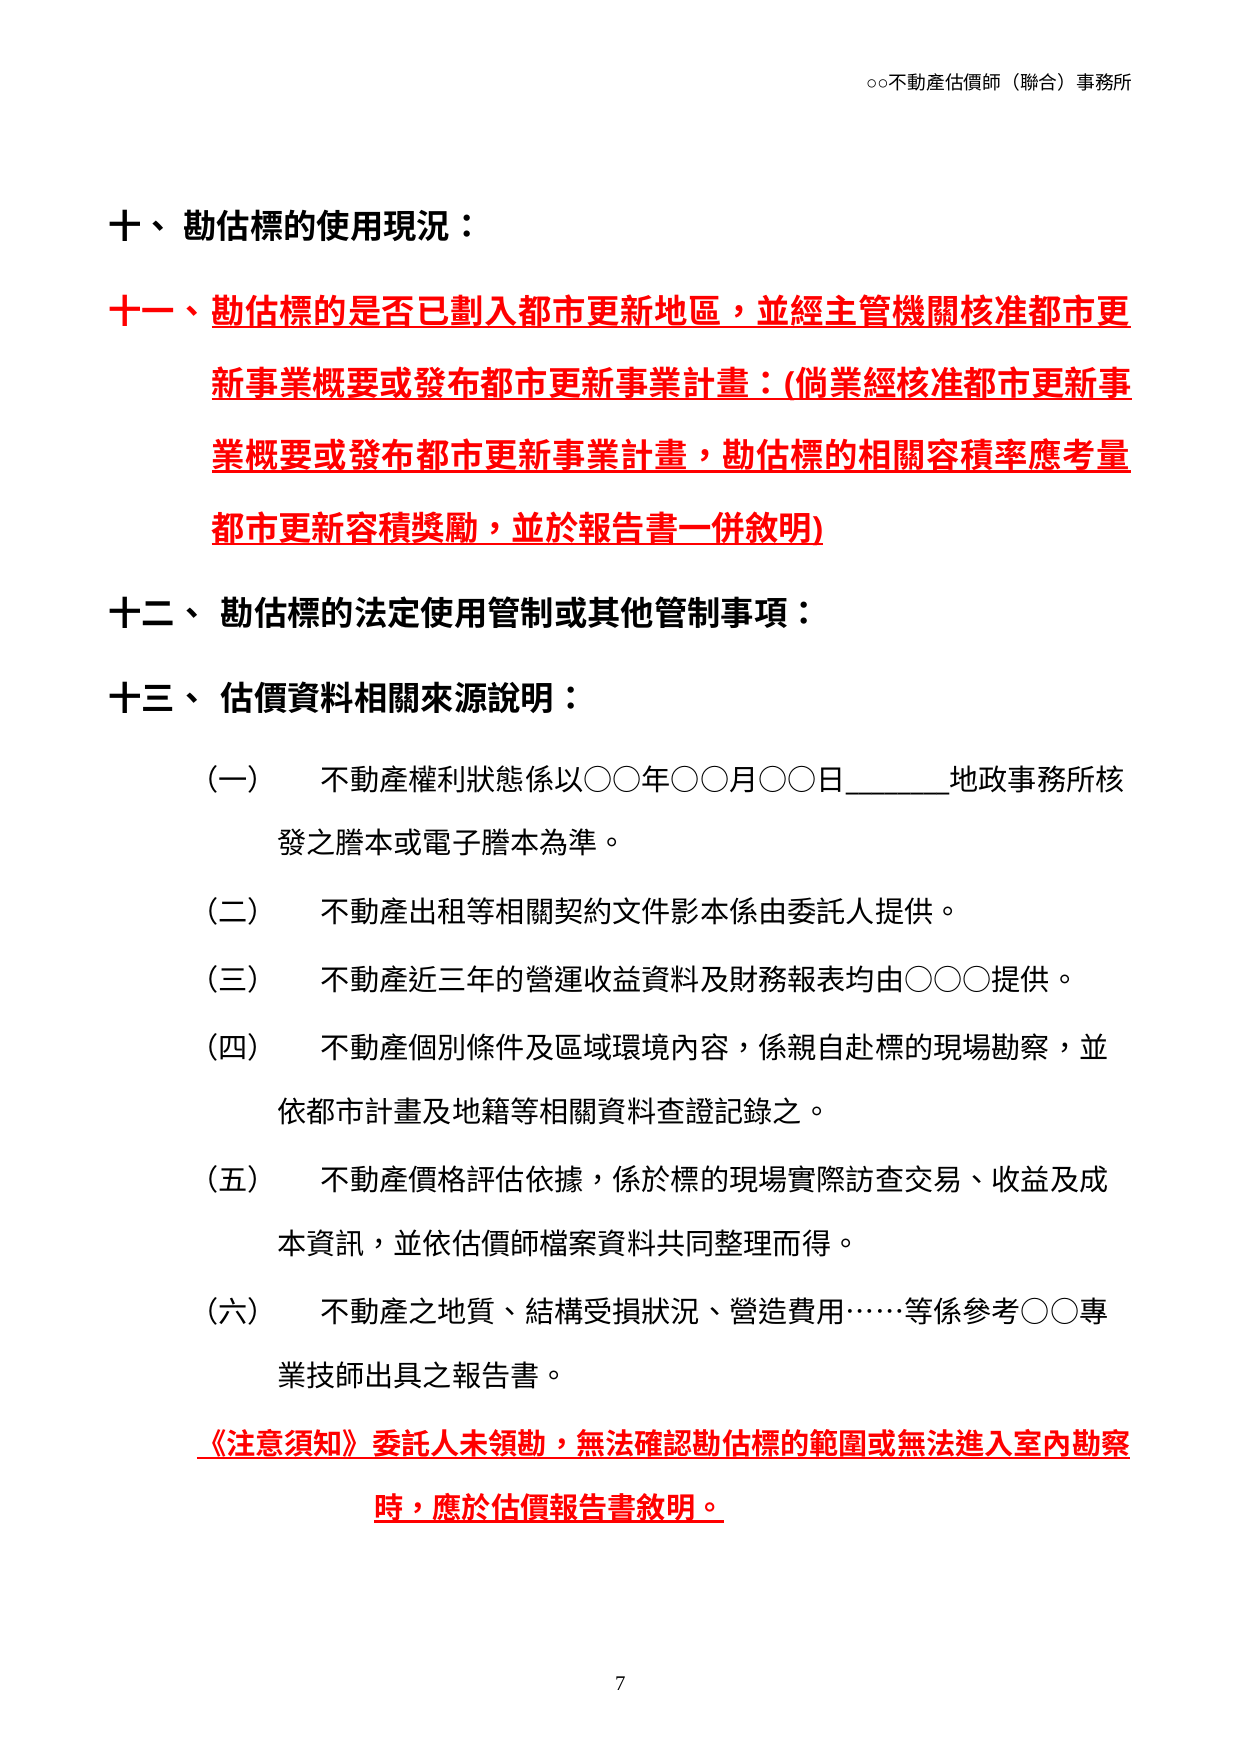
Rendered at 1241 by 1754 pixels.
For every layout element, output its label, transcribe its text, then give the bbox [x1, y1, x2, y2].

subtitle 勘估標的使用現況： [108, 200, 1132, 248]
subtitle 勘估標的法定使用管制或其他管制事項： [108, 587, 1132, 635]
subtitle 不動產權利狀態係以○○年○○月○○日________地政事務所核發之謄本或電子謄本為準。 [277, 756, 1132, 862]
subtitle 不動產價格評估依據，係於標的現場實際訪查交易、收益及成本資訊，並依估價師檔案資料共同整理而得。 [277, 1157, 1132, 1263]
subtitle 估價資料相關來源說明： [108, 671, 1132, 720]
subtitle 不動產之地質、結構受損狀況、營造費用……等係參考○○專業技師出具之報告書。 [277, 1289, 1132, 1394]
subtitle 《注意須知》委託人未領勘，無法確認勘估標的範圍或無法進入室內勘察時，應於估價報告書敘明。 [197, 1421, 1132, 1526]
subtitle 不動產近三年的營運收益資料及財務報表均由○○○提供。 [277, 957, 1132, 999]
subtitle 勘估標的是否已劃入都市更新地區，並經主管機關核准都市更新事業概要或發布都市更新事業計畫：(倘業經核准都市更新事業概要或發布都市更新事業計畫，勘估標的相關容積率應考量都市更新容積獎勵，並於報告書一併敘明) [108, 284, 1132, 550]
subtitle 不動產個別條件及區域環境內容，係親自赴標的現場勘察，並依都市計畫及地籍等相關資料查證記錄之。 [277, 1025, 1132, 1131]
subtitle 不動產出租等相關契約文件影本係由委託人提供。 [277, 888, 1132, 931]
